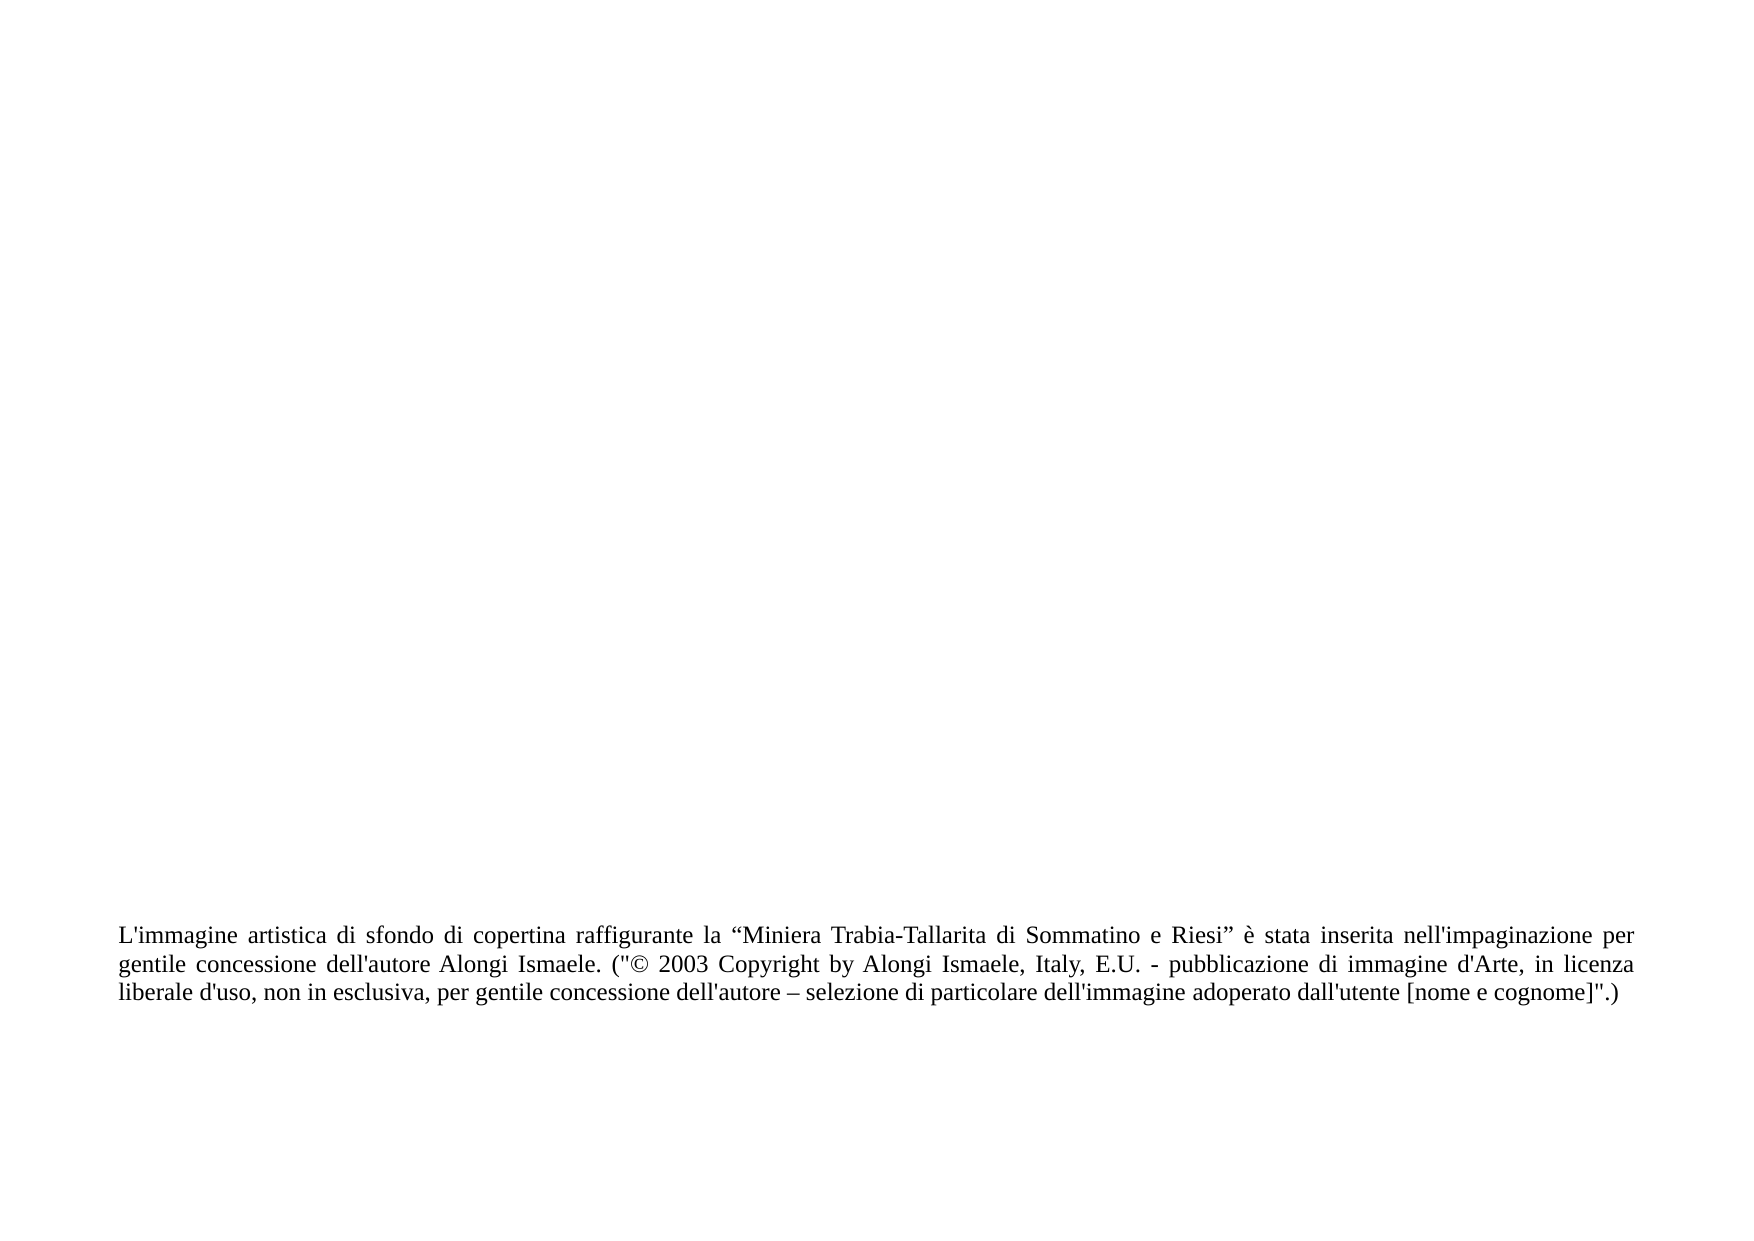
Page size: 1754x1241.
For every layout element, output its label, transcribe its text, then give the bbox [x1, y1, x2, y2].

text L'immagine artistica di sfondo di copertina raffigurante la “Miniera Trabia-Tallarita di Sommatino e Riesi” è stata inserita nell'impaginazione per gentile concessione dell'autore Alongi Ismaele. ("© 2003 Copyright by Alongi Ismaele, Italy, E.U. - pubblicazione di immagine d'Arte, in licenza liberale d'uso, non in esclusiva, per gentile concessione dell'autore – selezione di particolare dell'immagine adoperato dall'utente [nome e cognome]".) [118, 920, 1636, 1006]
